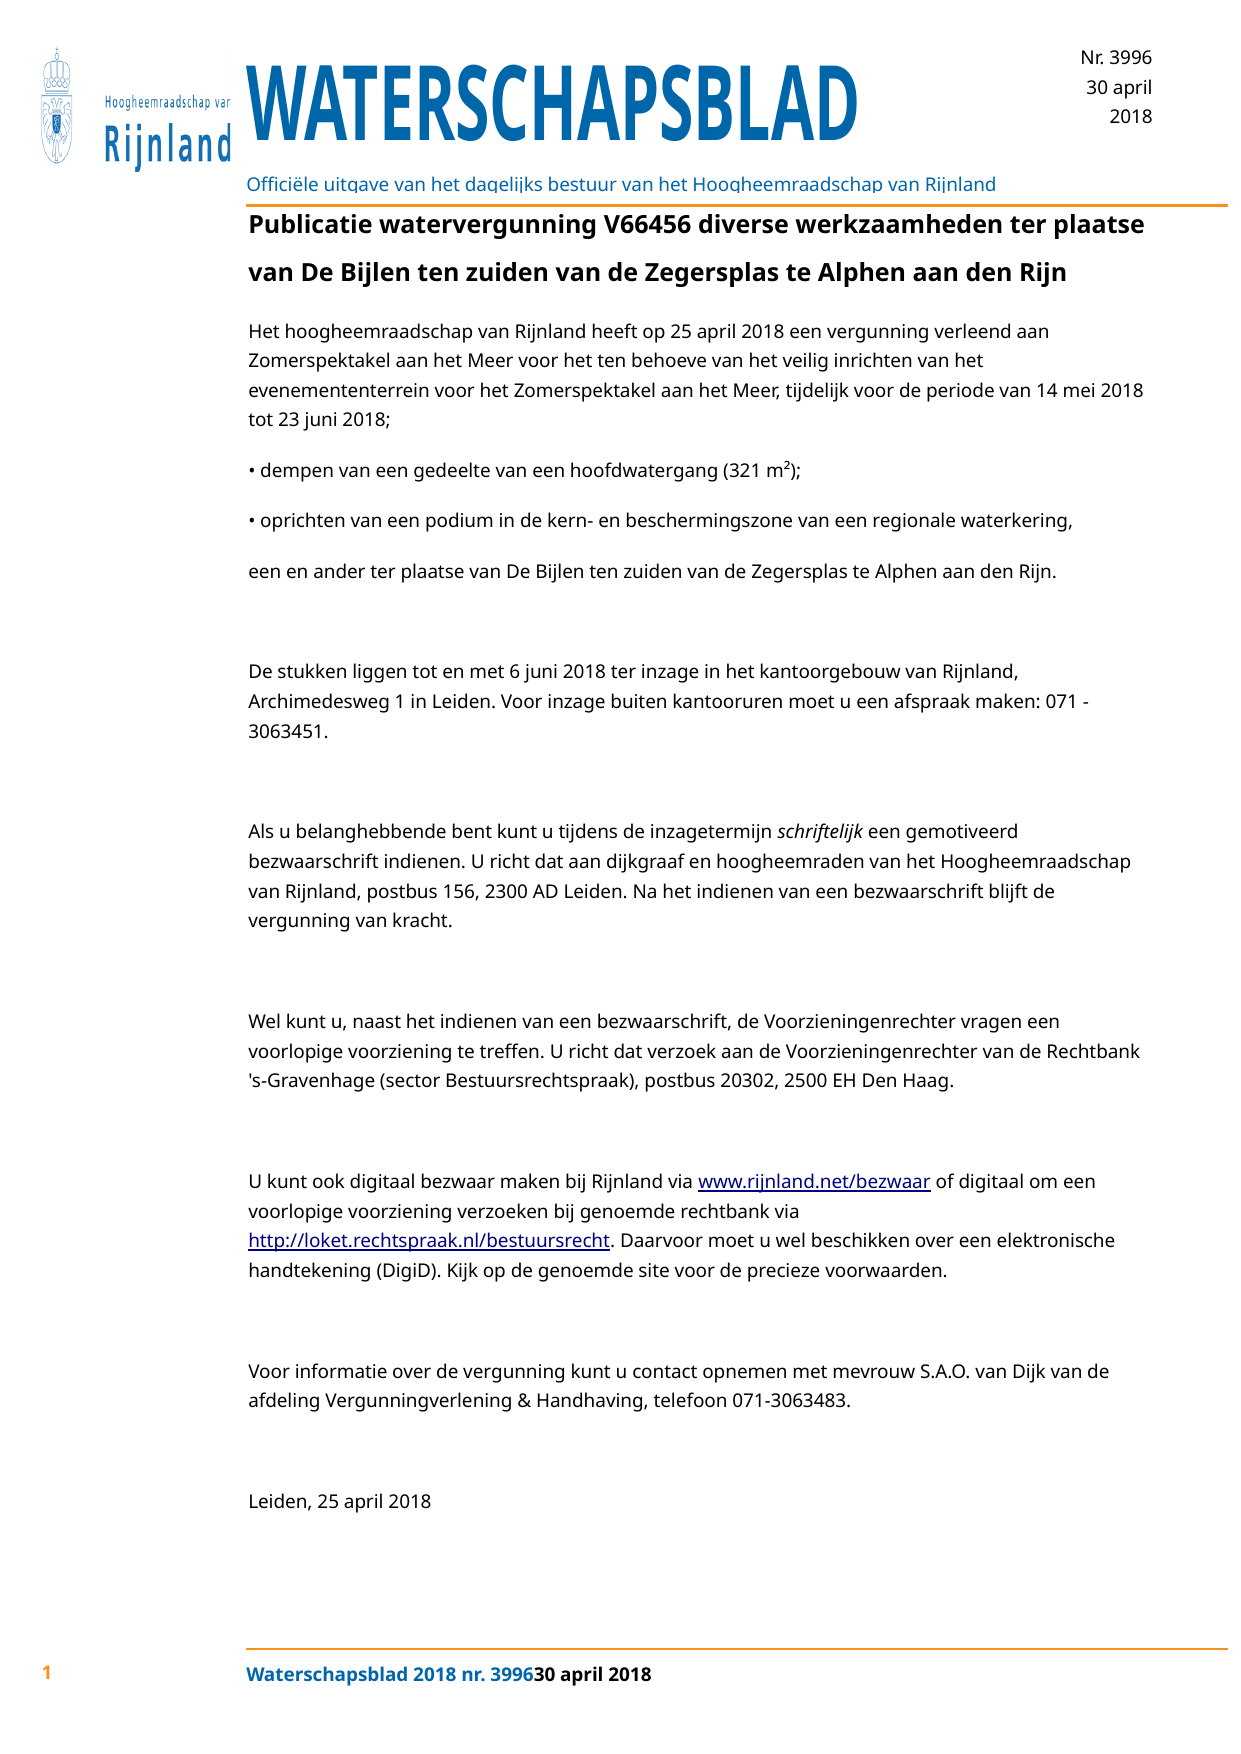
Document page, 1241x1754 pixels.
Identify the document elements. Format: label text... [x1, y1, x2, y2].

text een en ander ter plaatse van De Bijlen ten zuiden van de Zegersplas te Alphen aan den Rijn. [248, 558, 1152, 584]
text Wel kunt u, naast het indienen van een bezwaarschrift, de Voorzieningenrechter vragen een voorlopige voorziening te treffen. U richt dat verzoek aan de Voorzieningenrechter van de Rechtbank 's-Gravenhage (sector Bestuursrechtspraak), postbus 20302, 2500 EH Den Haag. [248, 1008, 1152, 1093]
text Leiden, 25 april 2018 [248, 1488, 1152, 1514]
text • oprichten van een podium in de kern- en beschermingszone van een regionale waterkering, [248, 507, 1152, 533]
text Voor informatie over de vergunning kunt u contact opnemen met mevrouw S.A.O. van Dijk van de afdeling Vergunningverlening & Handhaving, telefoon 071-3063483. [248, 1358, 1152, 1413]
text Publicatie watervergunning V66456 diverse werkzaamheden ter plaatse van De Bijlen ten zuiden van de Zegersplas te Alphen aan den Rijn [248, 207, 1152, 288]
text Als u belanghebbende bent kunt u tijdens de inzagetermijn schriftelijk een gemotiveerd bezwaarschrift indienen. U richt dat aan dijkgraaf en hoogheemraden van het Hoogheemraadschap van Rijnland, postbus 156, 2300 AD Leiden. Na het indienen van een bezwaarschrift blijft de vergunning van kracht. [248, 819, 1152, 933]
picture [41, 47, 231, 172]
text • dempen van een gedeelte van een hoofdwatergang (321 m²); [248, 457, 1152, 483]
text De stukken liggen tot en met 6 juni 2018 ter inzage in het kantoorgebouw van Rijnland, Archimedesweg 1 in Leiden. Voor inzage buiten kantooruren moet u een afspraak maken: 071 - 3063451. [248, 659, 1152, 744]
text U kunt ook digitaal bezwaar maken bij Rijnland via www.rijnland.net/bezwaar of digitaal om een voorlopige voorziening verzoeken bij genoemde rechtbank via http://loket.rechtspraak.nl/bestuursrecht. Daarvoor moet u wel beschikken over een elektronische handtekening (DigiD). Kijk op de genoemde site voor de precieze voorwaarden. [248, 1168, 1152, 1283]
text Het hoogheemraadschap van Rijnland heeft op 25 april 2018 een vergunning verleend aan Zomerspektakel aan het Meer voor het ten behoeve van het veilig inrichten van het evenemententerrein voor het Zomerspektakel aan het Meer, tijdelijk voor de periode van 14 mei 2018 tot 23 juni 2018; [248, 318, 1152, 432]
